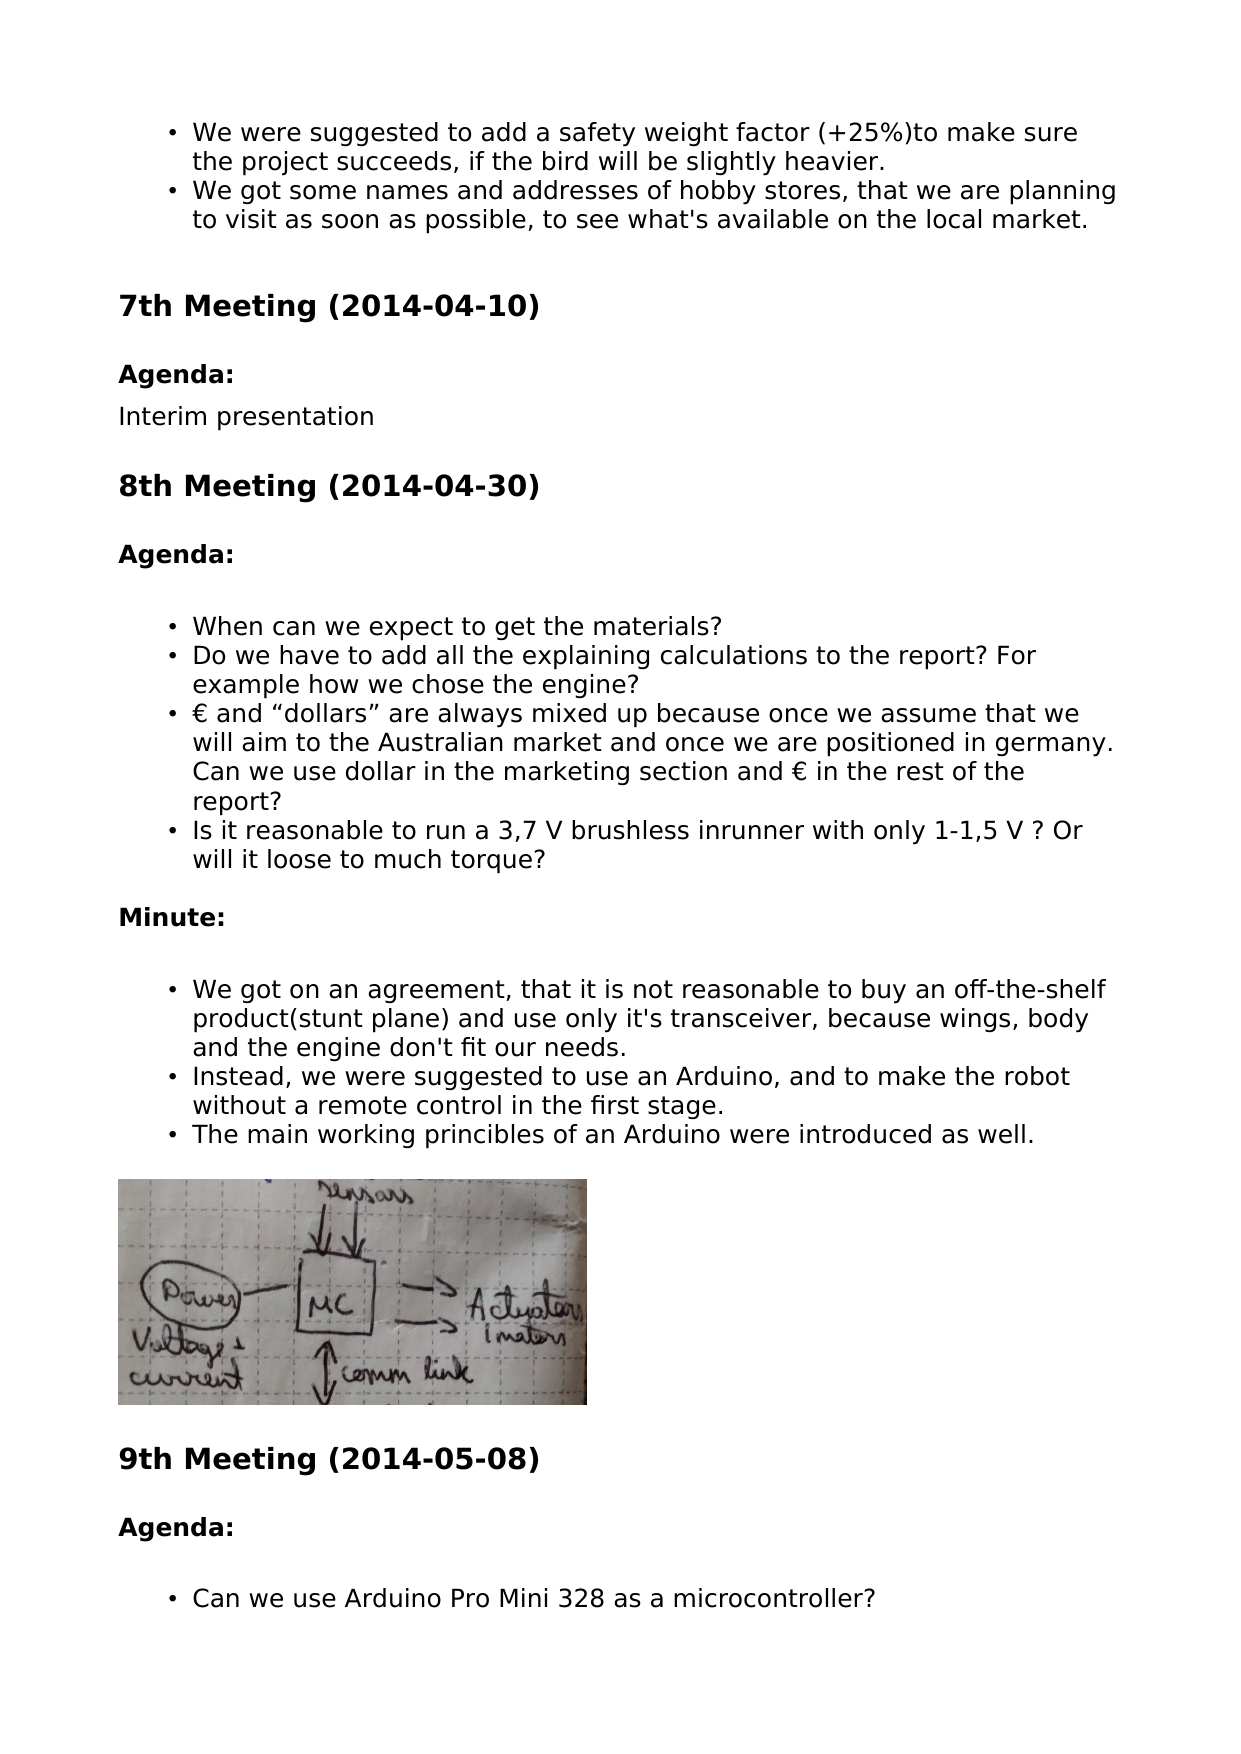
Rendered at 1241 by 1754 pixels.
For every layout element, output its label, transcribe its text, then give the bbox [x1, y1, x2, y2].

list Is it reasonable to run a 3,7 V brushless inrunner with only 1-1,5 V ? Or will it loose to much torque? [177, 816, 1122, 874]
list Instead, we were suggested to use an Arduino, and to make the robot without a remote control in the first stage. [177, 1062, 1122, 1121]
picture [118, 1179, 587, 1405]
list We were suggested to add a safety weight factor (+25%)to make sure the project succeeds, if the bird will be slightly heavier. [177, 118, 1122, 176]
subtitle Agenda: [118, 361, 1122, 390]
list The main working princibles of an Arduino were introduced as well. [177, 1121, 1122, 1150]
subtitle 9th Meeting (2014-05-08) [118, 1442, 1122, 1476]
text Minute: [118, 904, 1122, 933]
list We got on an agreement, that it is not reasonable to buy an off-the-shelf product(stunt plane) and use only it's transceiver, because wings, body and the engine don't fit our needs. [177, 975, 1122, 1062]
subtitle 8th Meeting (2014-04-30) [118, 469, 1122, 503]
subtitle 7th Meeting (2014-04-10) [118, 289, 1122, 323]
list Do we have to add all the explaining calculations to the report? For example how we chose the engine? [177, 641, 1122, 699]
subtitle Agenda: [118, 541, 1122, 570]
subtitle Agenda: [118, 1513, 1122, 1543]
list Can we use Arduino Pro Mini 328 as a microcontroller? [177, 1584, 1122, 1614]
text Interim presentation [118, 402, 1122, 432]
list € and “dollars” are always mixed up because once we assume that we will aim to the Australian market and once we are positioned in germany. Can we use dollar in the marketing section and € in the rest of the report? [177, 699, 1122, 816]
list We got some names and addresses of hobby stores, that we are planning to visit as soon as possible, to see what's available on the local market. [177, 176, 1122, 235]
list When can we expect to get the materials? [177, 612, 1122, 641]
